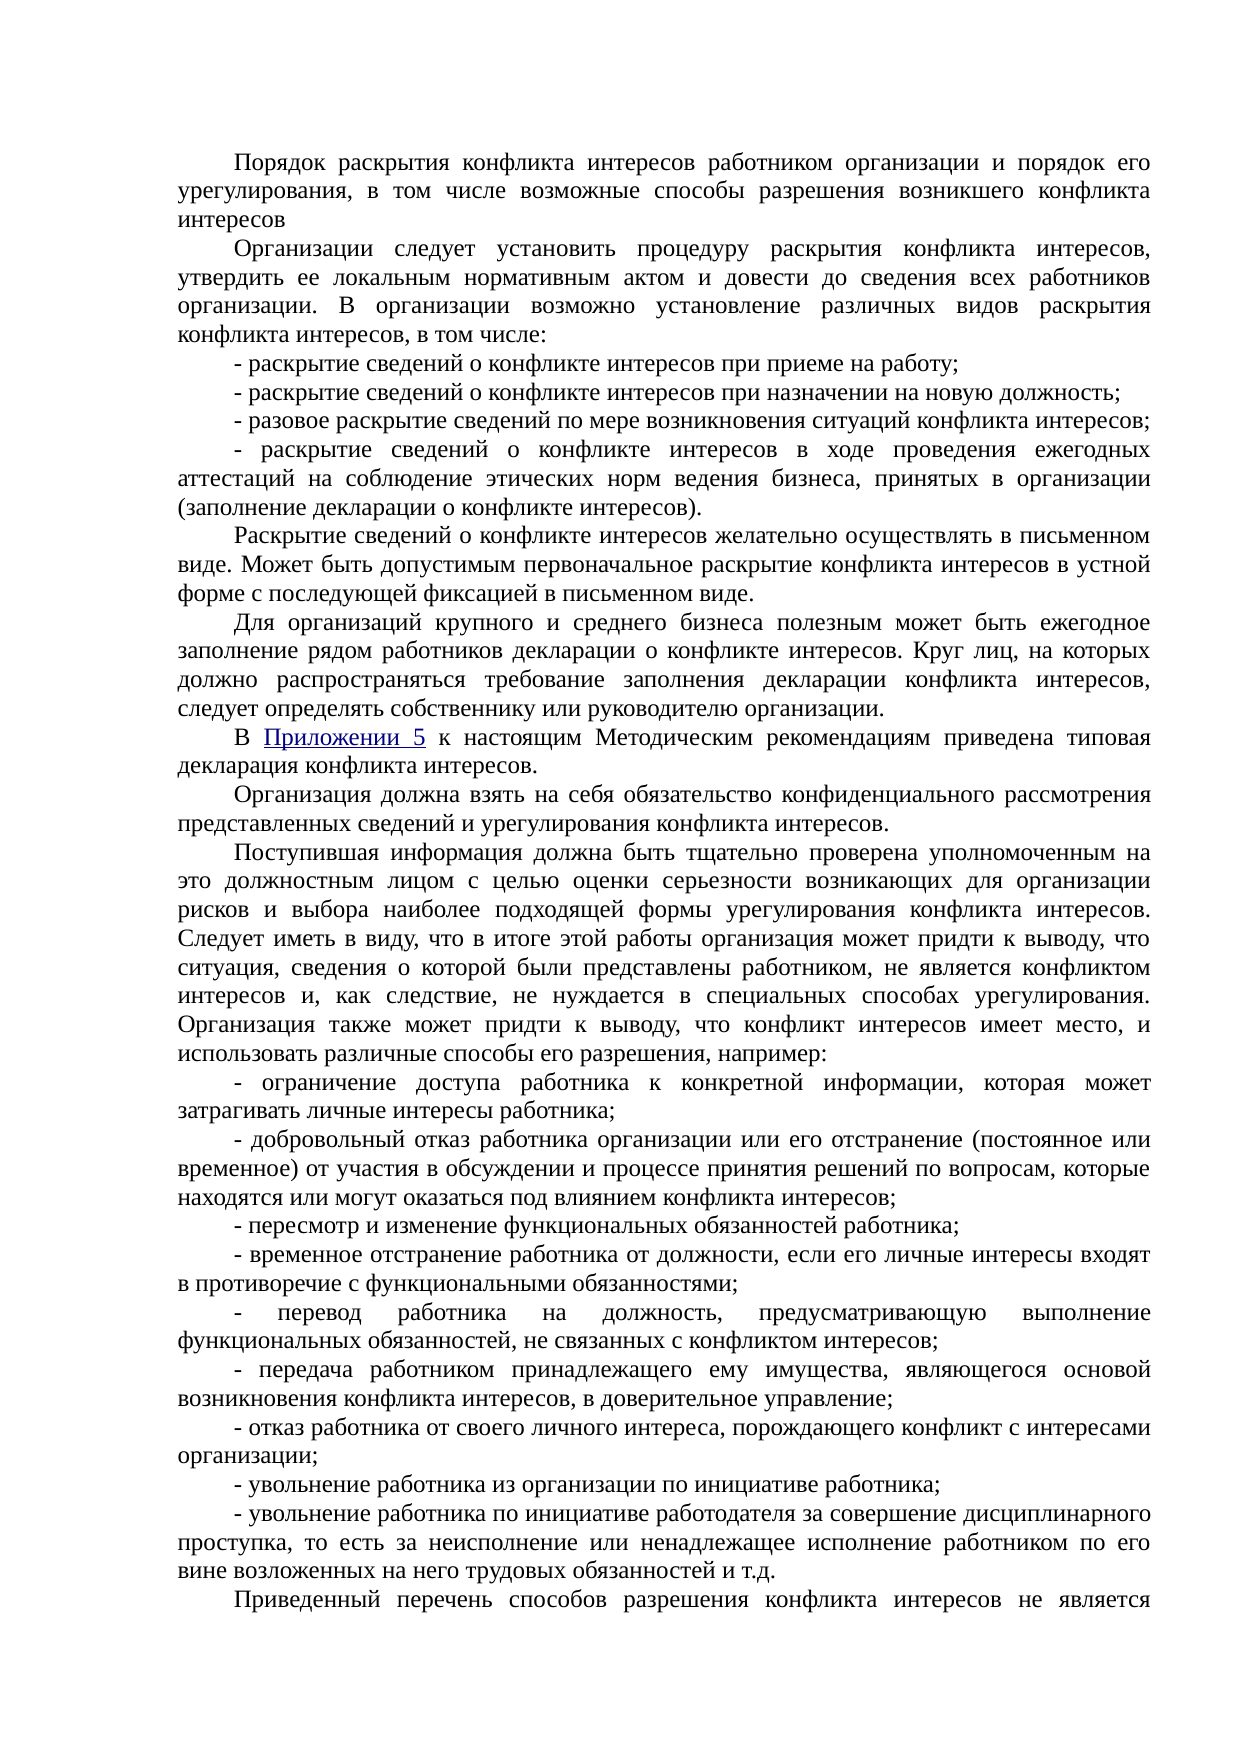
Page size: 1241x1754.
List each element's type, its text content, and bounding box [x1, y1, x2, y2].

text - временное отстранение работника от должности, если его личные интересы входят в противоречие с функциональными обязанностями; [177, 1239, 1152, 1297]
text Организация должна взять на себя обязательство конфиденциального рассмотрения представленных сведений и урегулирования конфликта интересов. [177, 779, 1152, 837]
text - перевод работника на должность, предусматривающую выполнение функциональных обязанностей, не связанных с конфликтом интересов; [177, 1297, 1152, 1354]
text - разовое раскрытие сведений по мере возникновения ситуаций конфликта интересов; [177, 406, 1152, 434]
text - ограничение доступа работника к конкретной информации, которая может затрагивать личные интересы работника; [177, 1067, 1152, 1124]
text - раскрытие сведений о конфликте интересов при приеме на работу; [177, 348, 1152, 377]
text Для организаций крупного и среднего бизнеса полезным может быть ежегодное заполнение рядом работников декларации о конфликте интересов. Круг лиц, на которых должно распространяться требование заполнения декларации конфликта интересов, следует определять собственнику или руководителю организации. [177, 607, 1152, 722]
text Организации следует установить процедуру раскрытия конфликта интересов, утвердить ее локальным нормативным актом и довести до сведения всех работников организации. В организации возможно установление различных видов раскрытия конфликта интересов, в том числе: [177, 233, 1152, 348]
text - увольнение работника по инициативе работодателя за совершение дисциплинарного проступка, то есть за неисполнение или ненадлежащее исполнение работником по его вине возложенных на него трудовых обязанностей и т.д. [177, 1498, 1152, 1584]
text - увольнение работника из организации по инициативе работника; [177, 1469, 1152, 1498]
text - раскрытие сведений о конфликте интересов при назначении на новую должность; [177, 377, 1152, 406]
text Поступившая информация должна быть тщательно проверена уполномоченным на это должностным лицом с целью оценки серьезности возникающих для организации рисков и выбора наиболее подходящей формы урегулирования конфликта интересов. Следует иметь в виду, что в итоге этой работы организация может придти к выводу, что ситуация, сведения о которой были представлены работником, не является конфликтом интересов и, как следствие, не нуждается в специальных способах урегулирования. Организация также может придти к выводу, что конфликт интересов имеет место, и использовать различные способы его разрешения, например: [177, 837, 1152, 1067]
text В Приложении 5 к настоящим Методическим рекомендациям приведена типовая декларация конфликта интересов. [177, 722, 1152, 779]
subtitle Порядок раскрытия конфликта интересов работником организации и порядок его урегулирования, в том числе возможные способы разрешения возникшего конфликта интересов [177, 147, 1152, 233]
text - добровольный отказ работника организации или его отстранение (постоянное или временное) от участия в обсуждении и процессе принятия решений по вопросам, которые находятся или могут оказаться под влиянием конфликта интересов; [177, 1124, 1152, 1211]
text - передача работником принадлежащего ему имущества, являющегося основой возникновения конфликта интересов, в доверительное управление; [177, 1354, 1152, 1412]
text - отказ работника от своего личного интереса, порождающего конфликт с интересами организации; [177, 1412, 1152, 1469]
text Приведенный перечень способов разрешения конфликта интересов не является [177, 1584, 1152, 1613]
text - пересмотр и изменение функциональных обязанностей работника; [177, 1211, 1152, 1239]
text - раскрытие сведений о конфликте интересов в ходе проведения ежегодных аттестаций на соблюдение этических норм ведения бизнеса, принятых в организации (заполнение декларации о конфликте интересов). [177, 434, 1152, 521]
text Раскрытие сведений о конфликте интересов желательно осуществлять в письменном виде. Может быть допустимым первоначальное раскрытие конфликта интересов в устной форме с последующей фиксацией в письменном виде. [177, 521, 1152, 607]
